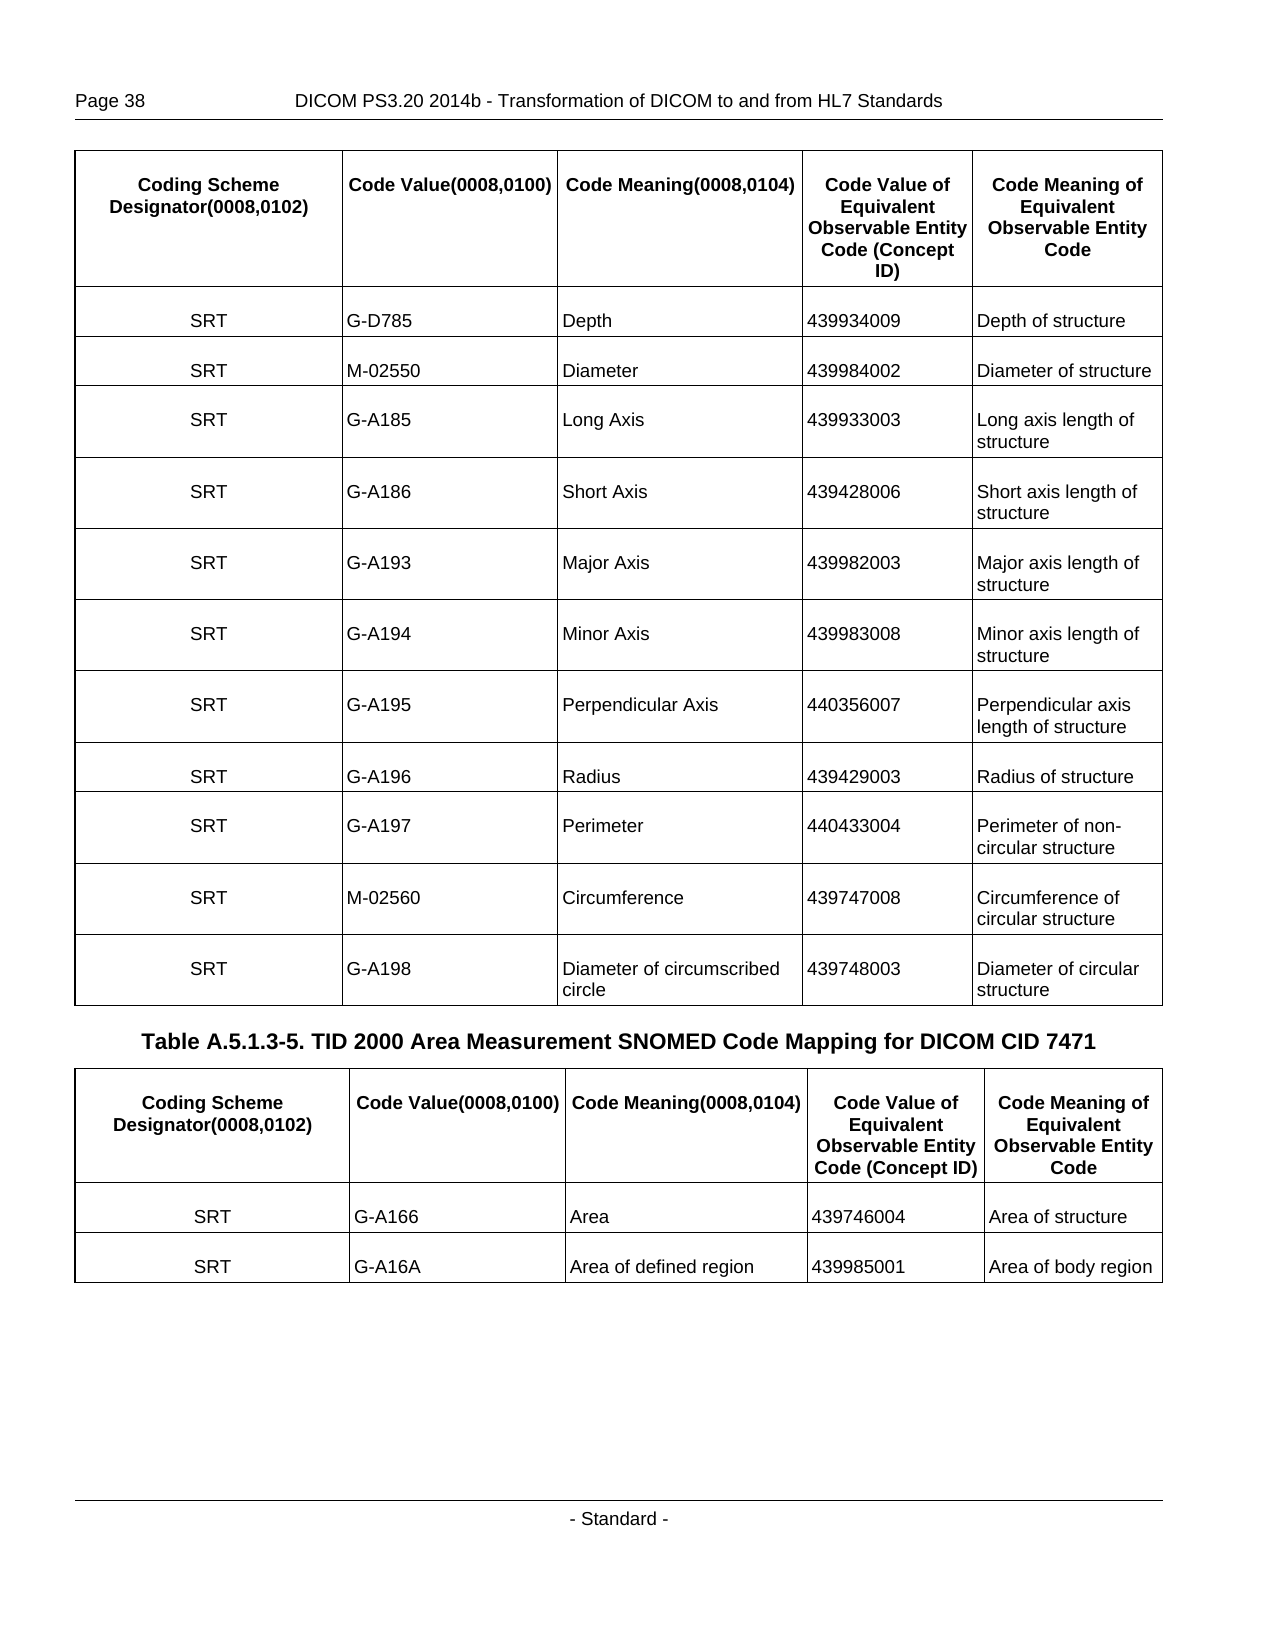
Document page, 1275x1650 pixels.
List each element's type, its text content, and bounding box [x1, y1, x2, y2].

table_cell SRT [76, 743, 342, 791]
table_cell 439985001 [808, 1233, 984, 1282]
table_header Code Meaning(0008,0104) [566, 1069, 807, 1182]
table_header Code Value(0008,0100) [350, 1069, 565, 1182]
table_cell Short axis length of structure [973, 458, 1162, 528]
table_cell Circumference of circular structure [973, 864, 1162, 934]
table_cell Diameter of circular structure [973, 935, 1162, 1005]
table_cell G-D785 [343, 287, 557, 336]
table_cell Minor Axis [558, 600, 802, 670]
table_cell Circumference [558, 864, 802, 934]
table_cell Diameter of circumscribed circle [558, 935, 802, 1005]
table_cell Perimeter of non-circular structure [973, 792, 1162, 862]
table_header Code Value of Equivalent Observable Entity Code (Concept ID) [808, 1069, 984, 1182]
table_cell Major axis length of structure [973, 529, 1162, 599]
table_cell 439984002 [803, 337, 972, 385]
table_cell SRT [76, 287, 342, 336]
table_header Code Meaning(0008,0104) [558, 151, 802, 286]
table_cell 439933003 [803, 386, 972, 457]
table_cell SRT [76, 935, 342, 1005]
table_cell G-A186 [343, 458, 557, 528]
table_cell Long axis length of structure [973, 386, 1162, 457]
table_cell G-A16A [350, 1233, 565, 1282]
table_cell SRT [76, 671, 342, 742]
table_cell SRT [76, 600, 342, 670]
table_cell SRT [76, 864, 342, 934]
table_cell Diameter of structure [973, 337, 1162, 385]
table_cell Perpendicular axis length of structure [973, 671, 1162, 742]
table_cell 440433004 [803, 792, 972, 862]
table_cell Area of defined region [566, 1233, 807, 1282]
table_cell 439747008 [803, 864, 972, 934]
table_cell 440356007 [803, 671, 972, 742]
table_cell G-A195 [343, 671, 557, 742]
table_cell SRT [76, 529, 342, 599]
table_cell SRT [76, 458, 342, 528]
table_cell SRT [76, 337, 342, 385]
table_cell Minor axis length of structure [973, 600, 1162, 670]
table_cell G-A196 [343, 743, 557, 791]
table_header Code Value(0008,0100) [343, 151, 557, 286]
table_cell Major Axis [558, 529, 802, 599]
table_cell G-A194 [343, 600, 557, 670]
table_cell SRT [76, 386, 342, 457]
table_cell Radius of structure [973, 743, 1162, 791]
table_header Coding Scheme Designator(0008,0102) [76, 151, 342, 286]
table_cell 439983008 [803, 600, 972, 670]
table_cell 439746004 [808, 1183, 984, 1232]
table_cell G-A197 [343, 792, 557, 862]
table_cell Radius [558, 743, 802, 791]
table_cell Area of body region [985, 1233, 1162, 1282]
table_cell SRT [76, 792, 342, 862]
table_cell G-A166 [350, 1183, 565, 1232]
table_cell G-A198 [343, 935, 557, 1005]
table_cell 439429003 [803, 743, 972, 791]
table_header Code Value of Equivalent Observable Entity Code (Concept ID) [803, 151, 972, 286]
table_cell 439982003 [803, 529, 972, 599]
table_cell 439934009 [803, 287, 972, 336]
table_cell M-02550 [343, 337, 557, 385]
table_cell 439748003 [803, 935, 972, 1005]
table_cell Area of structure [985, 1183, 1162, 1232]
table_cell Perpendicular Axis [558, 671, 802, 742]
table_cell 439428006 [803, 458, 972, 528]
table_cell Depth of structure [973, 287, 1162, 336]
table_header Code Meaning of Equivalent Observable Entity Code [973, 151, 1162, 286]
table_cell Area [566, 1183, 807, 1232]
text Table A.5.1.3-5. TID 2000 Area Measurement SNOMED Code Mapping for DICOM CID 7471 [75, 1028, 1162, 1054]
table_cell G-A185 [343, 386, 557, 457]
table_cell G-A193 [343, 529, 557, 599]
table_header Coding Scheme Designator(0008,0102) [76, 1069, 349, 1182]
table_cell Long Axis [558, 386, 802, 457]
table_cell Short Axis [558, 458, 802, 528]
table_cell Perimeter [558, 792, 802, 862]
table_cell M-02560 [343, 864, 557, 934]
table_cell SRT [76, 1233, 349, 1282]
table_cell Depth [558, 287, 802, 336]
table_header Code Meaning of Equivalent Observable Entity Code [985, 1069, 1162, 1182]
table_cell Diameter [558, 337, 802, 385]
table_cell SRT [76, 1183, 349, 1232]
